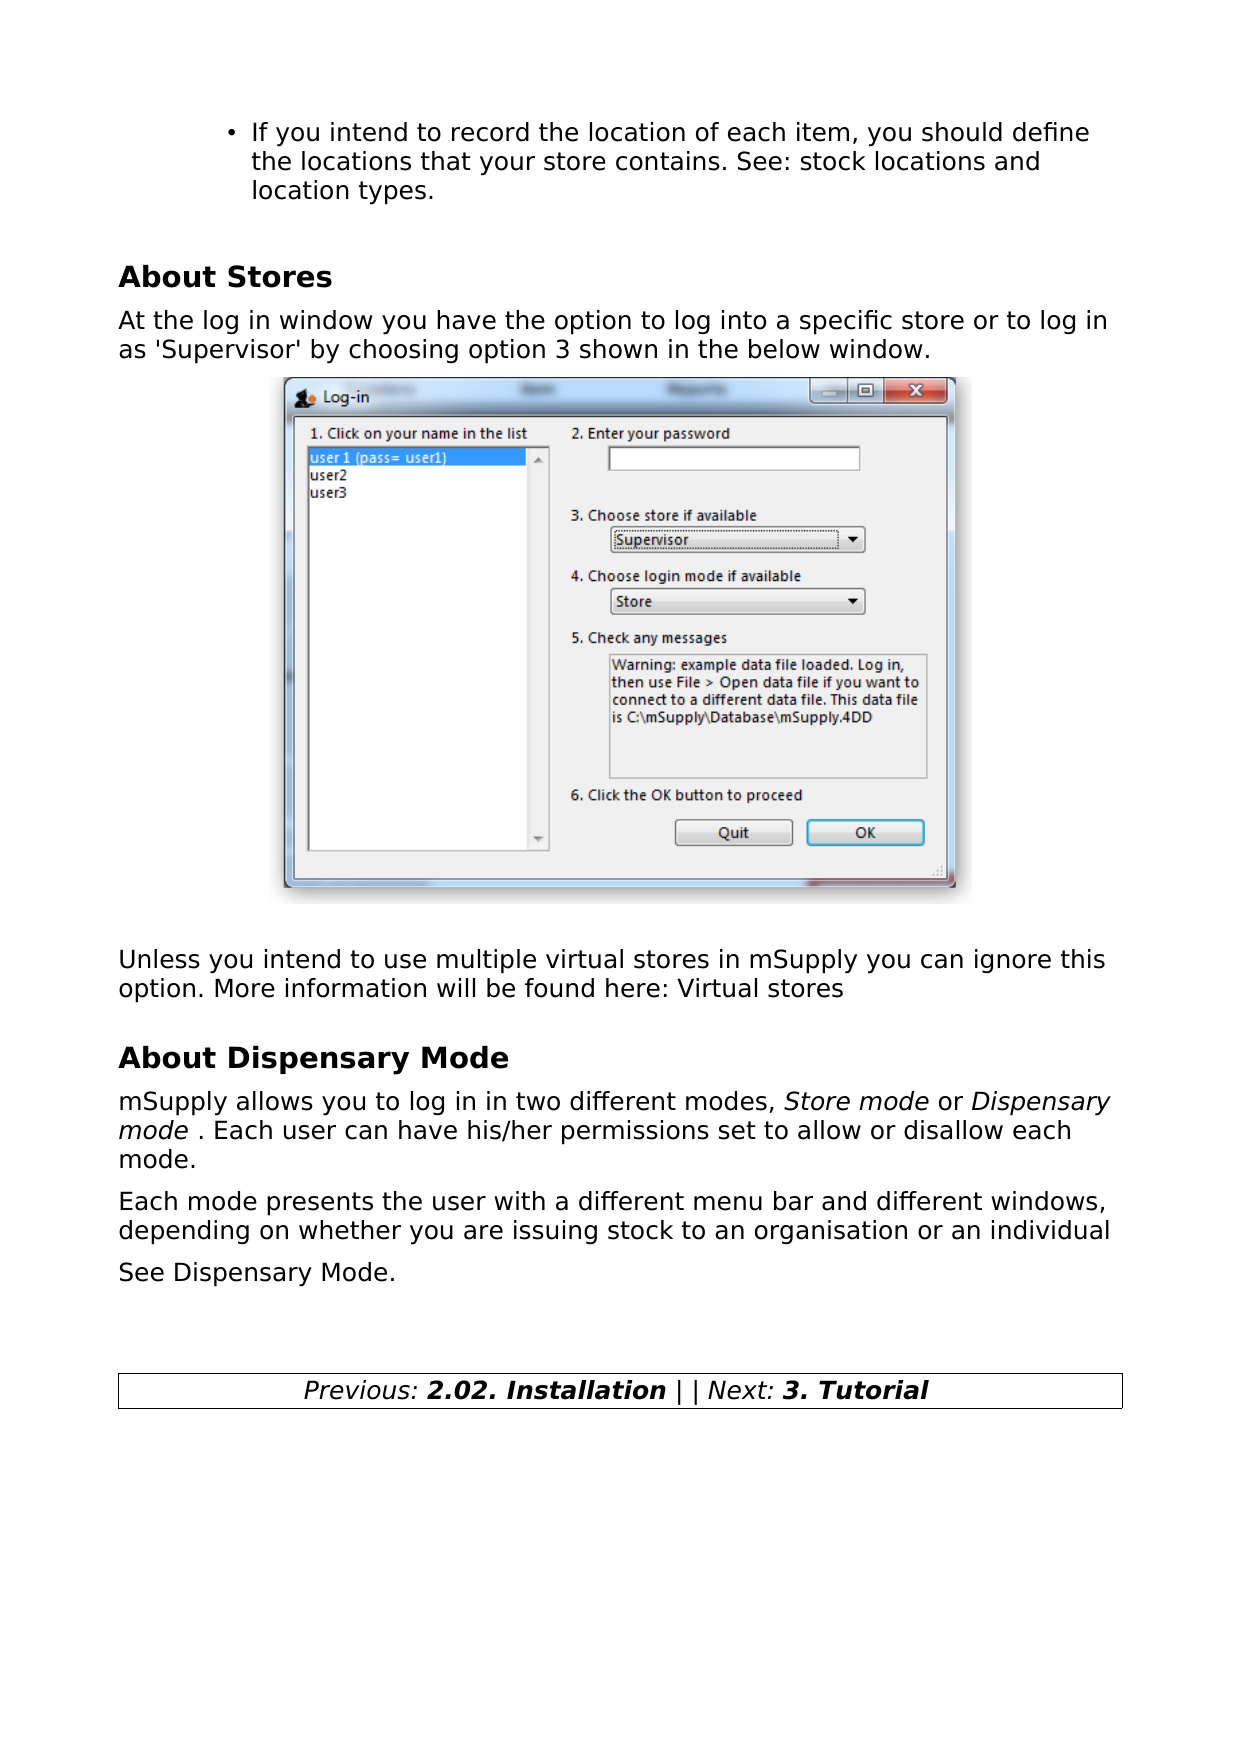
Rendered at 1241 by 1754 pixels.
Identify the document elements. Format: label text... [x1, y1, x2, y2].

table_header Previous: 2.02. Installation | | Next: 3. Tutorial [119, 1374, 1122, 1408]
text See Dispensary Mode. [118, 1258, 1122, 1346]
text mSupply allows you to log in in two different modes, Store mode or Dispensary mode . Each user can have his/her permissions set to allow or disallow each mode. [118, 1087, 1122, 1175]
text Unless you intend to use multiple virtual stores in mSupply you can ignore this option. More information will be found here: Virtual stores [118, 945, 1122, 1003]
text At the log in window you have the option to log into a specific store or to log in as 'Supervisor' by choosing option 3 shown in the below window. [118, 307, 1122, 365]
subtitle About Dispensary Mode [118, 1041, 1122, 1075]
subtitle About Stores [118, 260, 1122, 294]
text Each mode presents the user with a different menu bar and different windows, depending on whether you are issuing stock to an organisation or an individual [118, 1187, 1122, 1246]
list If you intend to record the location of each item, you should define the locations that your store contains. See: stock locations and location types. [236, 118, 1122, 206]
picture [268, 377, 972, 904]
